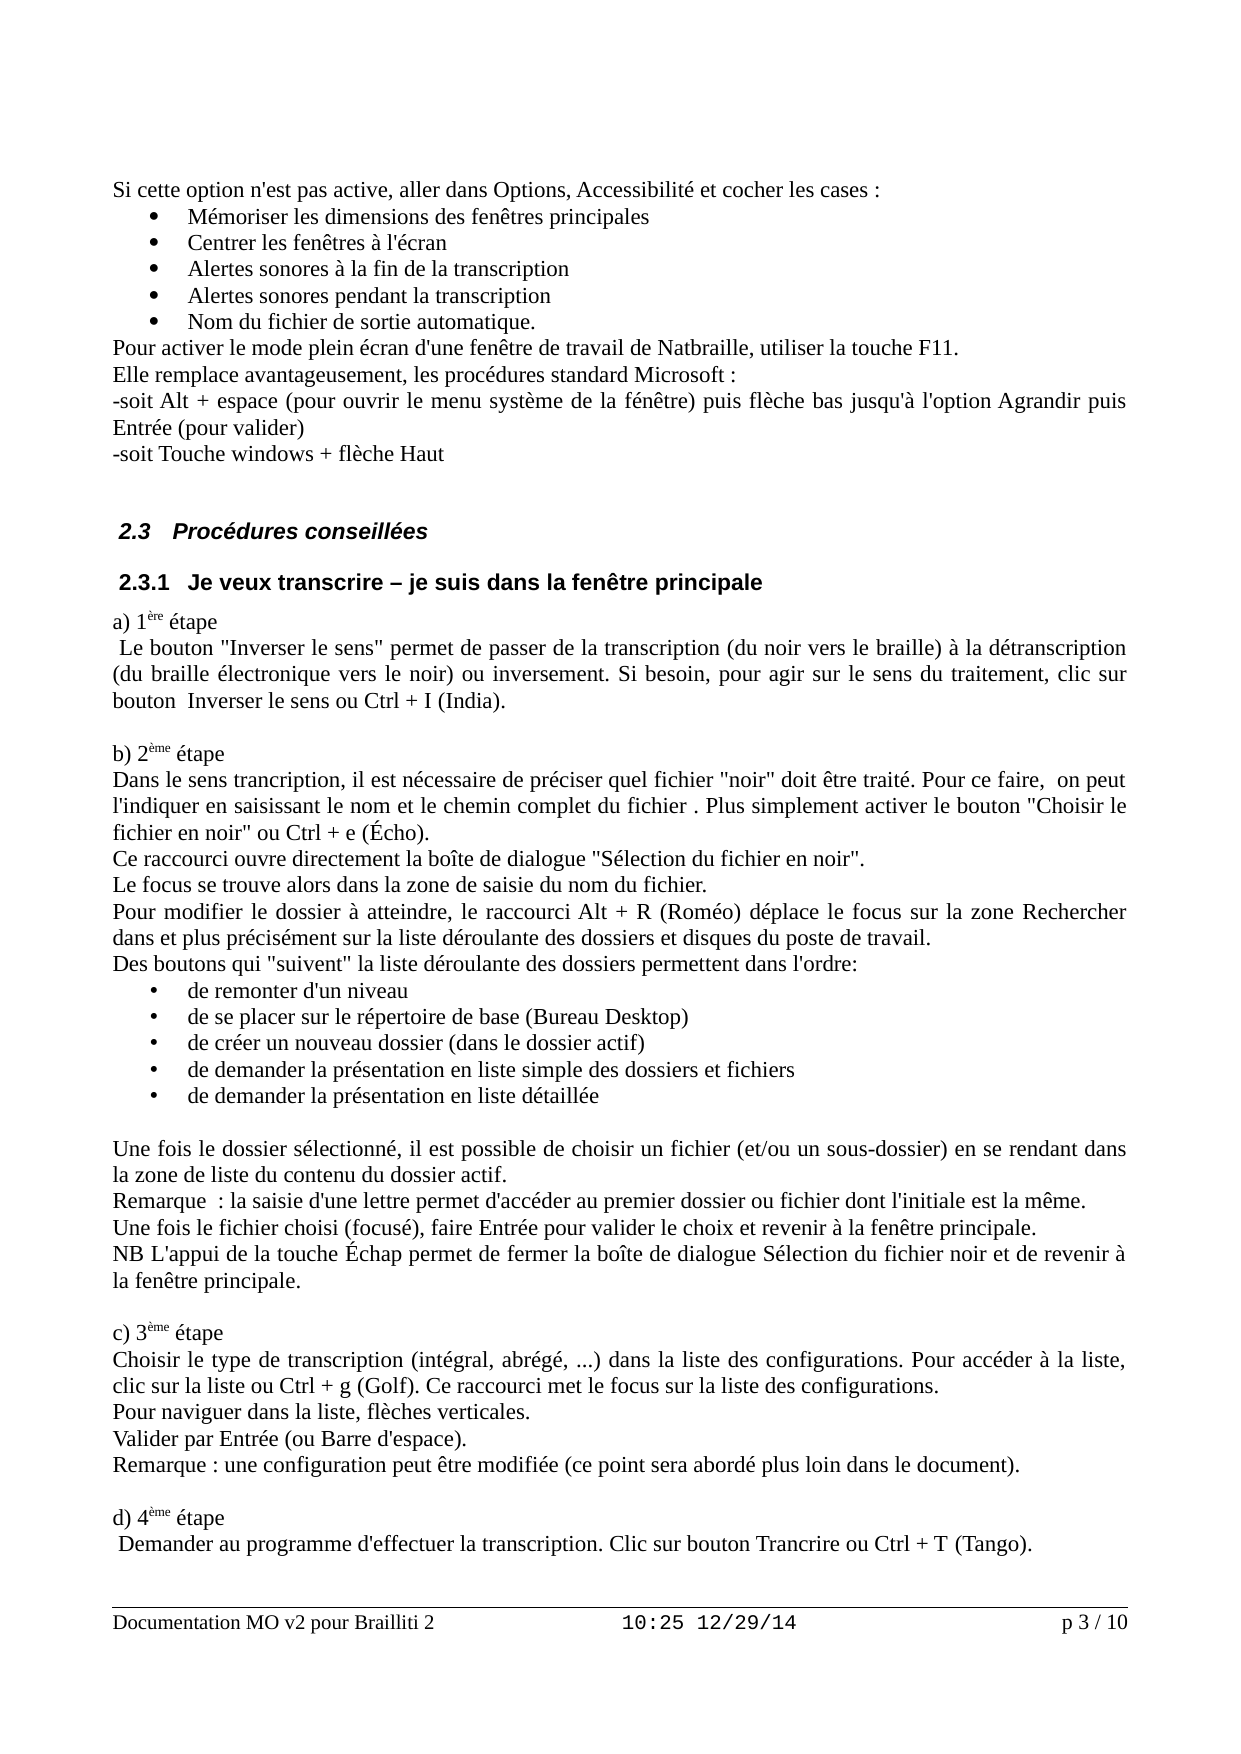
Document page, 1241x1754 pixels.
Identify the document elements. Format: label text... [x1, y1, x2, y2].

text Dans le sens trancription, il est nécessaire de préciser quel fichier "noir" doit être traité. Pour ce faire, on peut l'indiquer en saisissant le nom et le chemin complet du fichier . Plus simplement activer le bouton "Choisir le fichier en noir" ou Ctrl + e (Écho). [112, 766, 1128, 845]
list de remonter d'un niveau [150, 977, 1128, 1003]
text Ce raccourci ouvre directement la boîte de dialogue "Sélection du fichier en noir". [112, 845, 1128, 871]
text b) 2ème étape [112, 739, 1128, 766]
subtitle Je veux transcrire – je suis dans la fenêtre principale [112, 569, 1128, 595]
text Pour modifier le dossier à atteindre, le raccourci Alt + R (Roméo) déplace le focus sur la zone Rechercher dans et plus précisément sur la liste déroulante des dossiers et disques du poste de travail. [112, 898, 1128, 950]
text Valider par Entrée (ou Barre d'espace). [112, 1425, 1128, 1451]
text d) 4ème étape [112, 1504, 1128, 1530]
text c) 3ème étape [112, 1319, 1128, 1346]
text Remarque : la saisie d'une lettre permet d'accéder au premier dossier ou fichier dont l'initiale est la même. [112, 1188, 1128, 1214]
text Demander au programme d'effectuer la transcription. Clic sur bouton Trancrire ou Ctrl + T (Tango). [112, 1530, 1128, 1557]
text -soit Touche windows + flèche Haut [112, 440, 1128, 466]
text Remarque : une configuration peut être modifiée (ce point sera abordé plus loin dans le document). [112, 1451, 1128, 1477]
text Le bouton "Inverser le sens" permet de passer de la transcription (du noir vers le braille) à la détranscription (du braille électronique vers le noir) ou inversement. Si besoin, pour agir sur le sens du traitement, clic sur bouton Inverser le sens ou Ctrl + I (India). [112, 634, 1128, 713]
text -soit Alt + espace (pour ouvrir le menu système de la fénêtre) puis flèche bas jusqu'à l'option Agrandir puis Entrée (pour valider) [112, 387, 1128, 440]
text Le focus se trouve alors dans la zone de saisie du nom du fichier. [112, 871, 1128, 898]
list de demander la présentation en liste détaillée [150, 1082, 1128, 1108]
list Mémoriser les dimensions des fenêtres principales [150, 203, 1128, 229]
text Si cette option n'est pas active, aller dans Options, Accessibilité et cocher les cases : [112, 176, 1128, 203]
text Des boutons qui "suivent" la liste déroulante des dossiers permettent dans l'ordre: [112, 950, 1128, 977]
list Centrer les fenêtres à l'écran [150, 229, 1128, 255]
text Une fois le fichier choisi (focusé), faire Entrée pour valider le choix et revenir à la fenêtre principale. [112, 1214, 1128, 1240]
text Une fois le dossier sélectionné, il est possible de choisir un fichier (et/ou un sous-dossier) en se rendant dans la zone de liste du contenu du dossier actif. [112, 1135, 1128, 1188]
list Alertes sonores à la fin de la transcription [150, 255, 1128, 282]
text Pour activer le mode plein écran d'une fenêtre de travail de Natbraille, utiliser la touche F11. [112, 334, 1128, 361]
text Pour naviguer dans la liste, flèches verticales. [112, 1398, 1128, 1425]
subtitle Procédures conseillées [112, 518, 1128, 544]
text Choisir le type de transcription (intégral, abrégé, ...) dans la liste des configurations. Pour accéder à la liste, clic sur la liste ou Ctrl + g (Golf). Ce raccourci met le focus sur la liste des configurations. [112, 1346, 1128, 1398]
list de se placer sur le répertoire de base (Bureau Desktop) [150, 1003, 1128, 1029]
text Elle remplace avantageusement, les procédures standard Microsoft : [112, 361, 1128, 387]
text a) 1ère étape [112, 608, 1128, 634]
text NB L'appui de la touche Échap permet de fermer la boîte de dialogue Sélection du fichier noir et de revenir à la fenêtre principale. [112, 1240, 1128, 1293]
list Alertes sonores pendant la transcription [150, 282, 1128, 308]
list Nom du fichier de sortie automatique. [150, 308, 1128, 334]
list de demander la présentation en liste simple des dossiers et fichiers [150, 1056, 1128, 1082]
list de créer un nouveau dossier (dans le dossier actif) [150, 1029, 1128, 1056]
